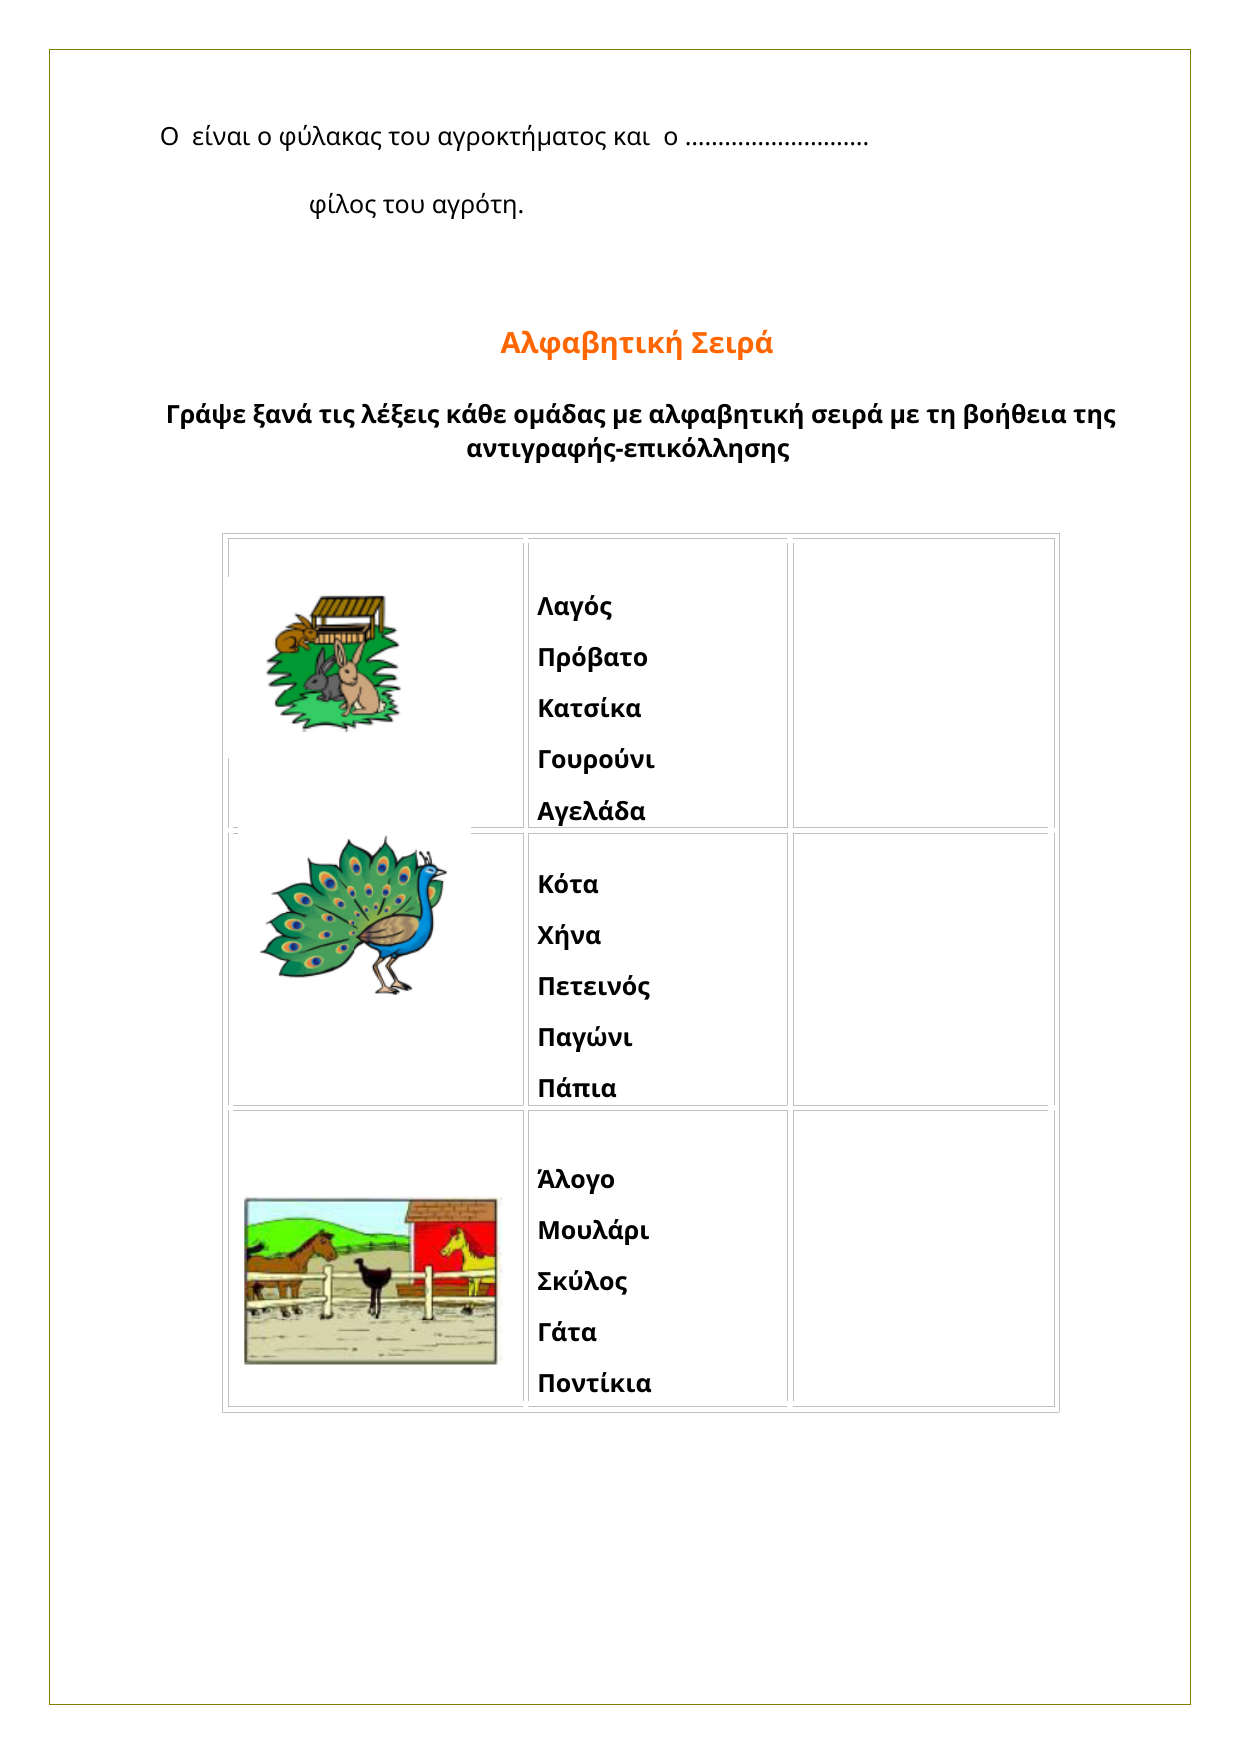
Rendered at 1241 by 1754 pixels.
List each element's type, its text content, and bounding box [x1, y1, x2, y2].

table_cell [225, 827, 526, 1105]
table_cell [790, 1105, 1056, 1406]
text Ο είναι ο φύλακας του αγροκτήματος και ο ………………………. [159, 118, 1122, 152]
table_cell [225, 1105, 526, 1406]
text Αλφαβητική Σειρά [159, 322, 1122, 362]
table_cell [790, 827, 1056, 1105]
text φίλος του αγρότη. [159, 186, 1122, 220]
table_header Λαγός Πρόβατο Κατσίκα Γουρούνι Αγελάδα [526, 534, 790, 827]
text Γράψε ξανά τις λέξεις κάθε ομάδας με αλφαβητική σειρά με τη βοήθεια της αντιγραφής-επικόλλησης [159, 396, 1122, 464]
table_header [225, 534, 526, 827]
table_header [790, 534, 1056, 827]
table_cell Άλογο Μουλάρι Σκύλος Γάτα Ποντίκια [526, 1105, 790, 1406]
table_cell Κότα Χήνα Πετεινός Παγώνι Πάπια [526, 827, 790, 1105]
